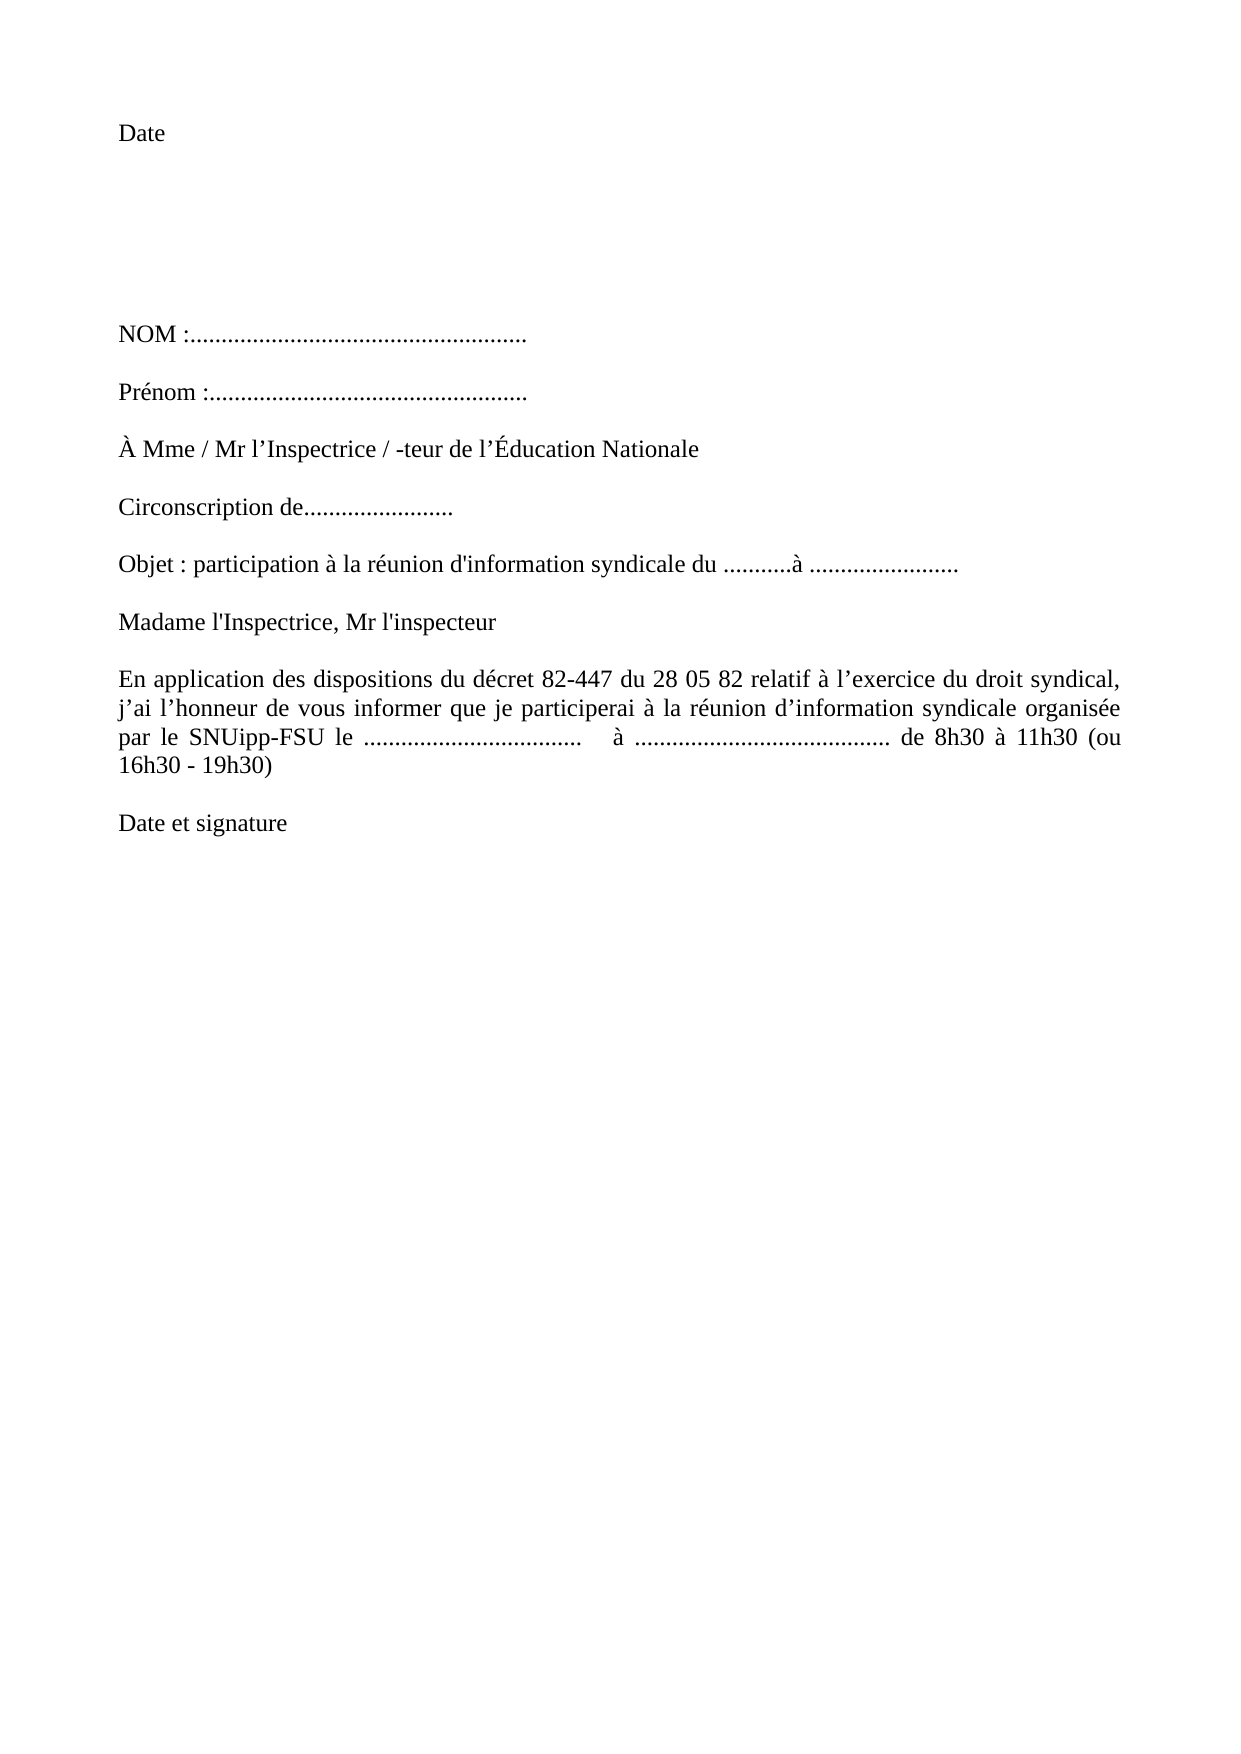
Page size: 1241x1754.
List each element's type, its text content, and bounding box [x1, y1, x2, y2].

text Date [118, 118, 1122, 147]
text Prénom :................................................... [118, 377, 1122, 406]
text En application des dispositions du décret 82-447 du 28 05 82 relatif à l’exercice du droit syndical, j’ai l’honneur de vous informer que je participerai à la réunion d’information syndicale organisée par le SNUipp-FSU le ................................... à ......................................... de 8h30 à 11h30 (ou 16h30 - 19h30) [118, 664, 1122, 779]
text À Mme / Mr l’Inspectrice / -teur de l’Éducation Nationale [118, 434, 1122, 463]
text Circonscription de........................ [118, 492, 1122, 521]
text NOM :...................................................... [118, 319, 1122, 348]
text Date et signature [118, 808, 1122, 837]
text Madame l'Inspectrice, Mr l'inspecteur [118, 607, 1122, 636]
text Objet : participation à la réunion d'information syndicale du ...........à ........................ [118, 549, 1122, 578]
